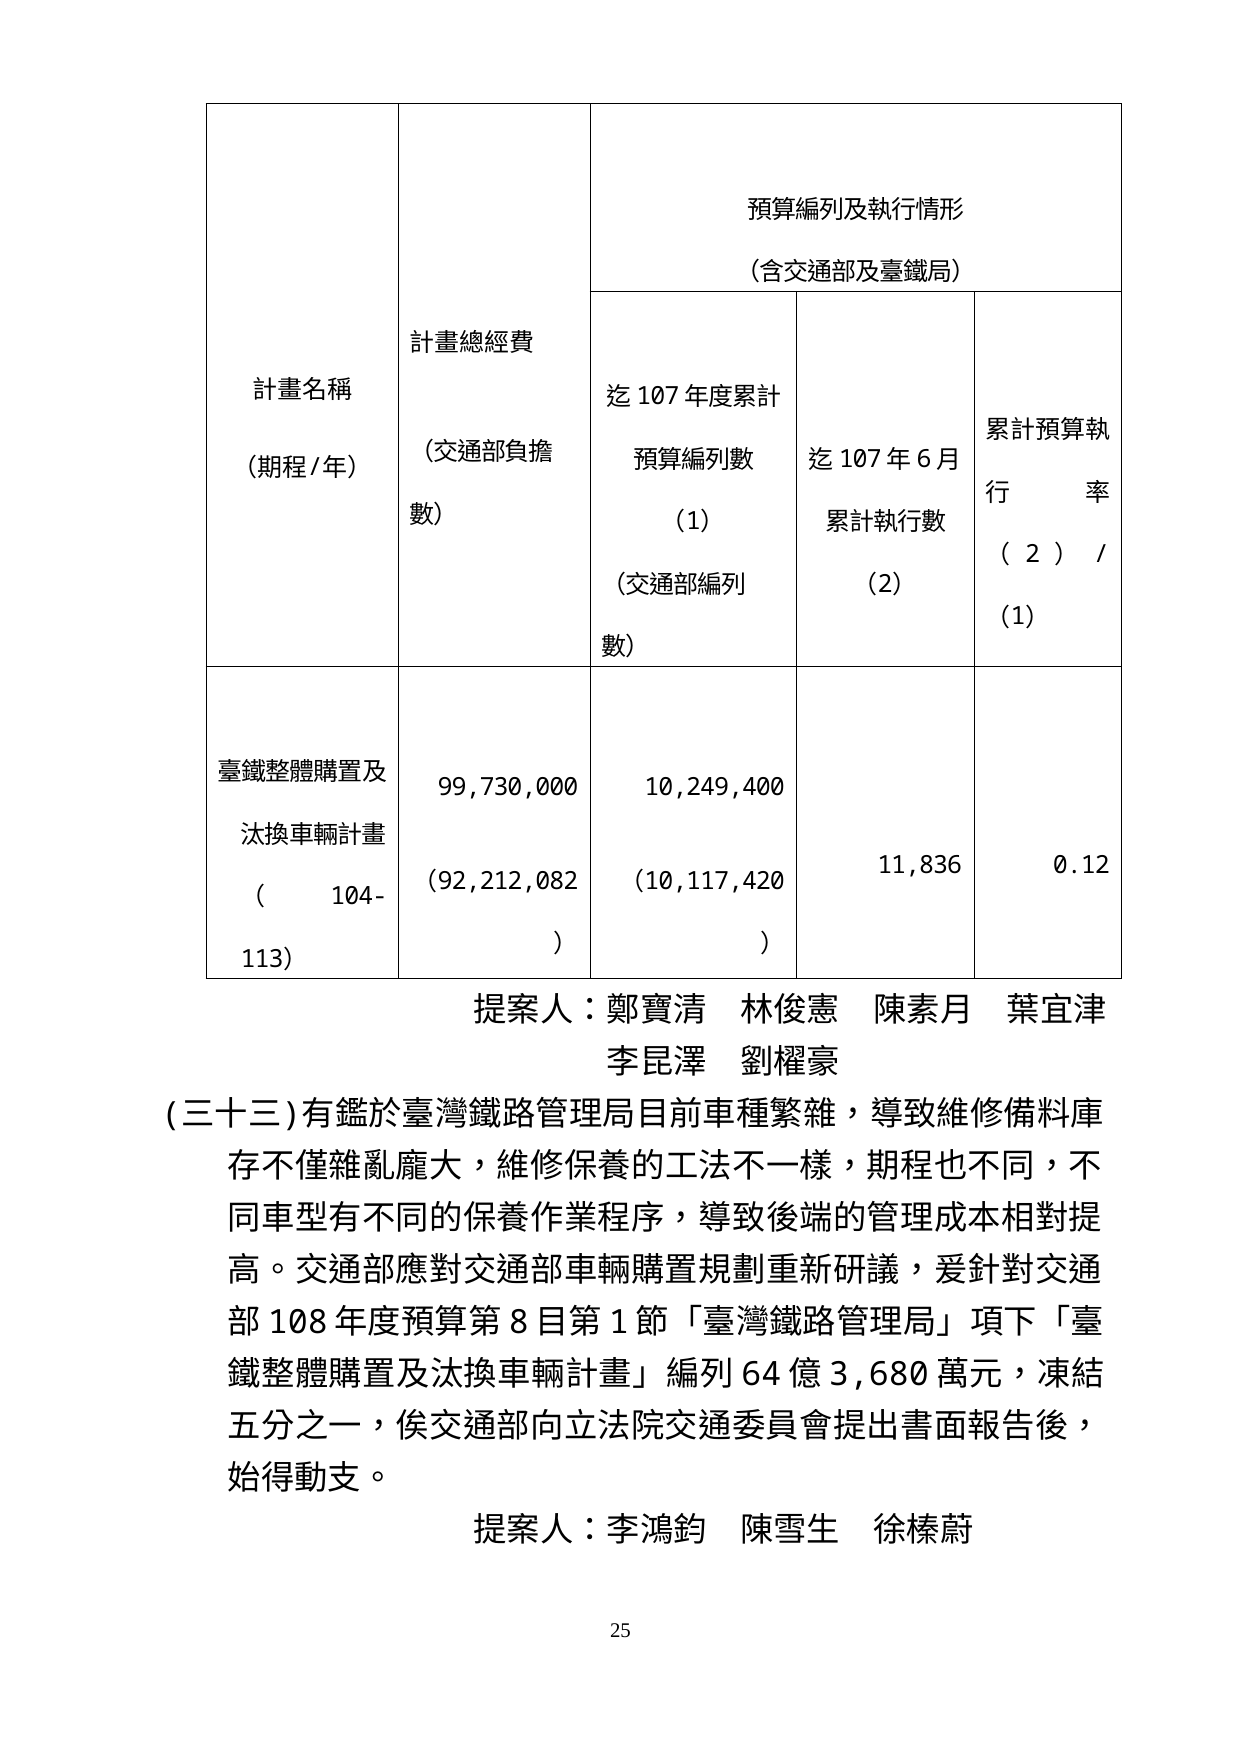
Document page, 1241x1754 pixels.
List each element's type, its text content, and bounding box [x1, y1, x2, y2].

table_header 計畫總經費 （交通部負擔數） [399, 104, 590, 666]
table_header 預算編列及執行情形 （含交通部及臺鐵局） [591, 104, 1121, 291]
table_cell 累計預算執行率（2）/（1） [975, 292, 1121, 666]
text 提案人：鄭寶清 林俊憲 陳素月 葉宜津 李昆澤 劉櫂豪 [473, 979, 1117, 1083]
table_cell 迄107年度累計預算編列數（1） （交通部編列數） [591, 292, 796, 666]
table_cell 0.12 [975, 667, 1121, 978]
text 提案人：李鴻鈞 陳雪生 徐榛蔚 [473, 1500, 1117, 1552]
table_cell 迄107年6月 累計執行數（2） [797, 292, 974, 666]
text (三十三)有鑑於臺灣鐵路管理局目前車種繁雜，導致維修備料庫存不僅雜亂龐大，維修保養的工法不一樣，期程也不同，不同車型有不同的保養作業程序，導致後端的管理成本相對提高。交通部應對交通部車輛購置規劃重新研議，爰針對交通部108年度預算第8目第1節「臺灣鐵路管理局」項下「臺鐵整體購置及汰換車輛計畫」編列64億3,680萬元，凍結五分之一，俟交通部向立法院交通委員會提出書面報告後，始得動支。 [161, 1083, 1104, 1500]
table_cell 11,836 [797, 667, 974, 978]
table_cell 10,249,400 （10,117,420） [591, 667, 796, 978]
table_cell 99,730,000 （92,212,082） [399, 667, 590, 978]
table_header 計畫名稱 （期程/年） [207, 104, 398, 666]
table_cell 臺鐵整體購置及汰換車輛計畫（104-113） [207, 667, 398, 978]
